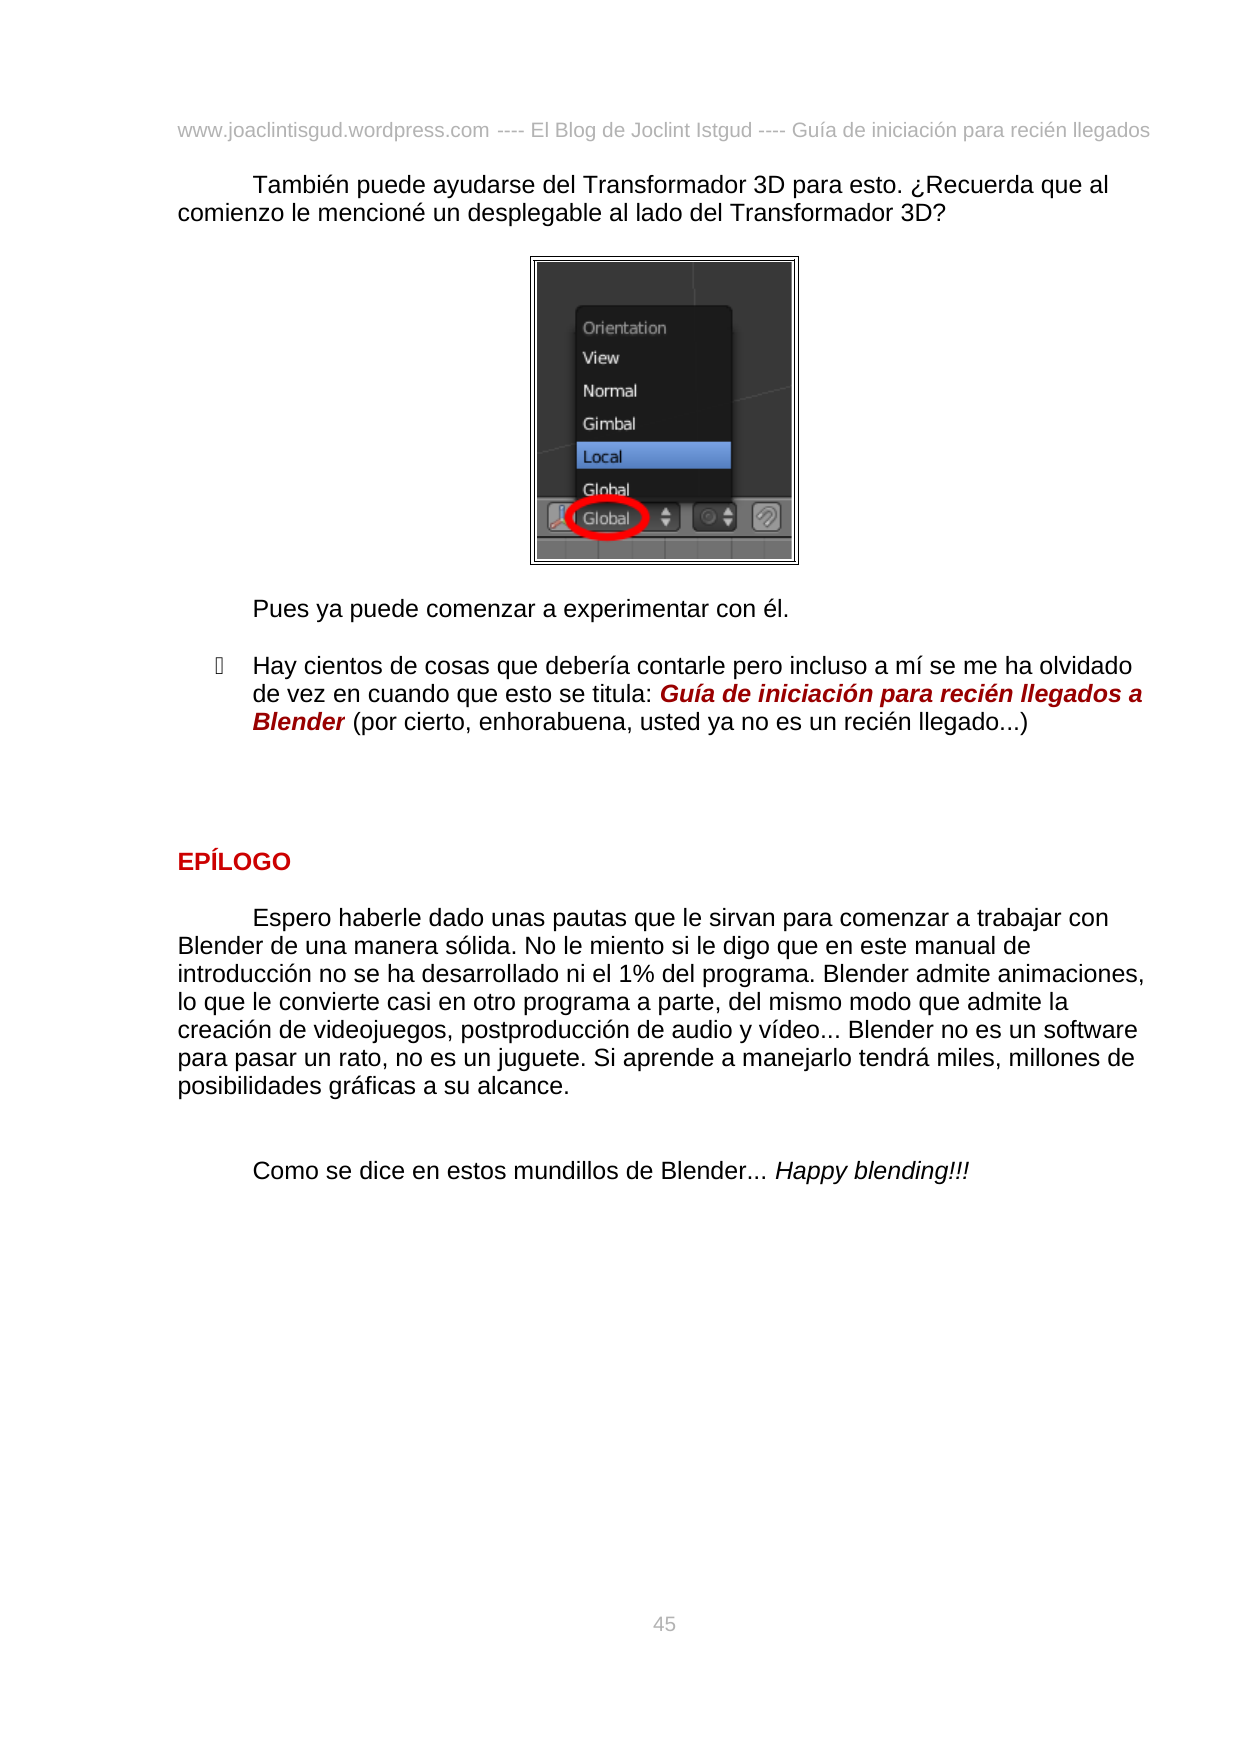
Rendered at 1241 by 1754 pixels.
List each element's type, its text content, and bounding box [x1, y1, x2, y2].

text También puede ayudarse del Transformador 3D para esto. ¿Recuerda que al comienzo le mencioné un desplegable al lado del Transformador 3D? [947, 171, 1152, 227]
text EPÍLOGO Espero haberle dado unas pautas que le sirvan para comenzar a trabajar con Blender de una manera sólida. No le miento si le digo que en este manual de introducción no se ha desarrollado ni el 1% del programa. Blender admite animaciones, lo que le convierte casi en otro programa a parte, del mismo modo que admite la creación de videojuegos, postproducción de audio y vídeo... Blender no es un software para pasar un rato, no es un juguete. Si aprende a manejarlo tendrá miles, millones de posibilidades gráficas a su alcance. [177, 764, 1152, 1099]
text Como se dice en estos mundillos de Blender... Happy blending!!! [177, 1129, 1152, 1184]
picture [537, 262, 792, 559]
text Pues ya puede comenzar a experimentar con él. [797, 594, 1152, 622]
list Hay cientos de cosas que debería contarle pero incluso a mí se me ha olvidado de vez en cuando que esto se titula: Guía de iniciación para recién llegados a Blender (por cierto, enhorabuena, usted ya no es un recién llegado...) [215, 651, 1152, 735]
